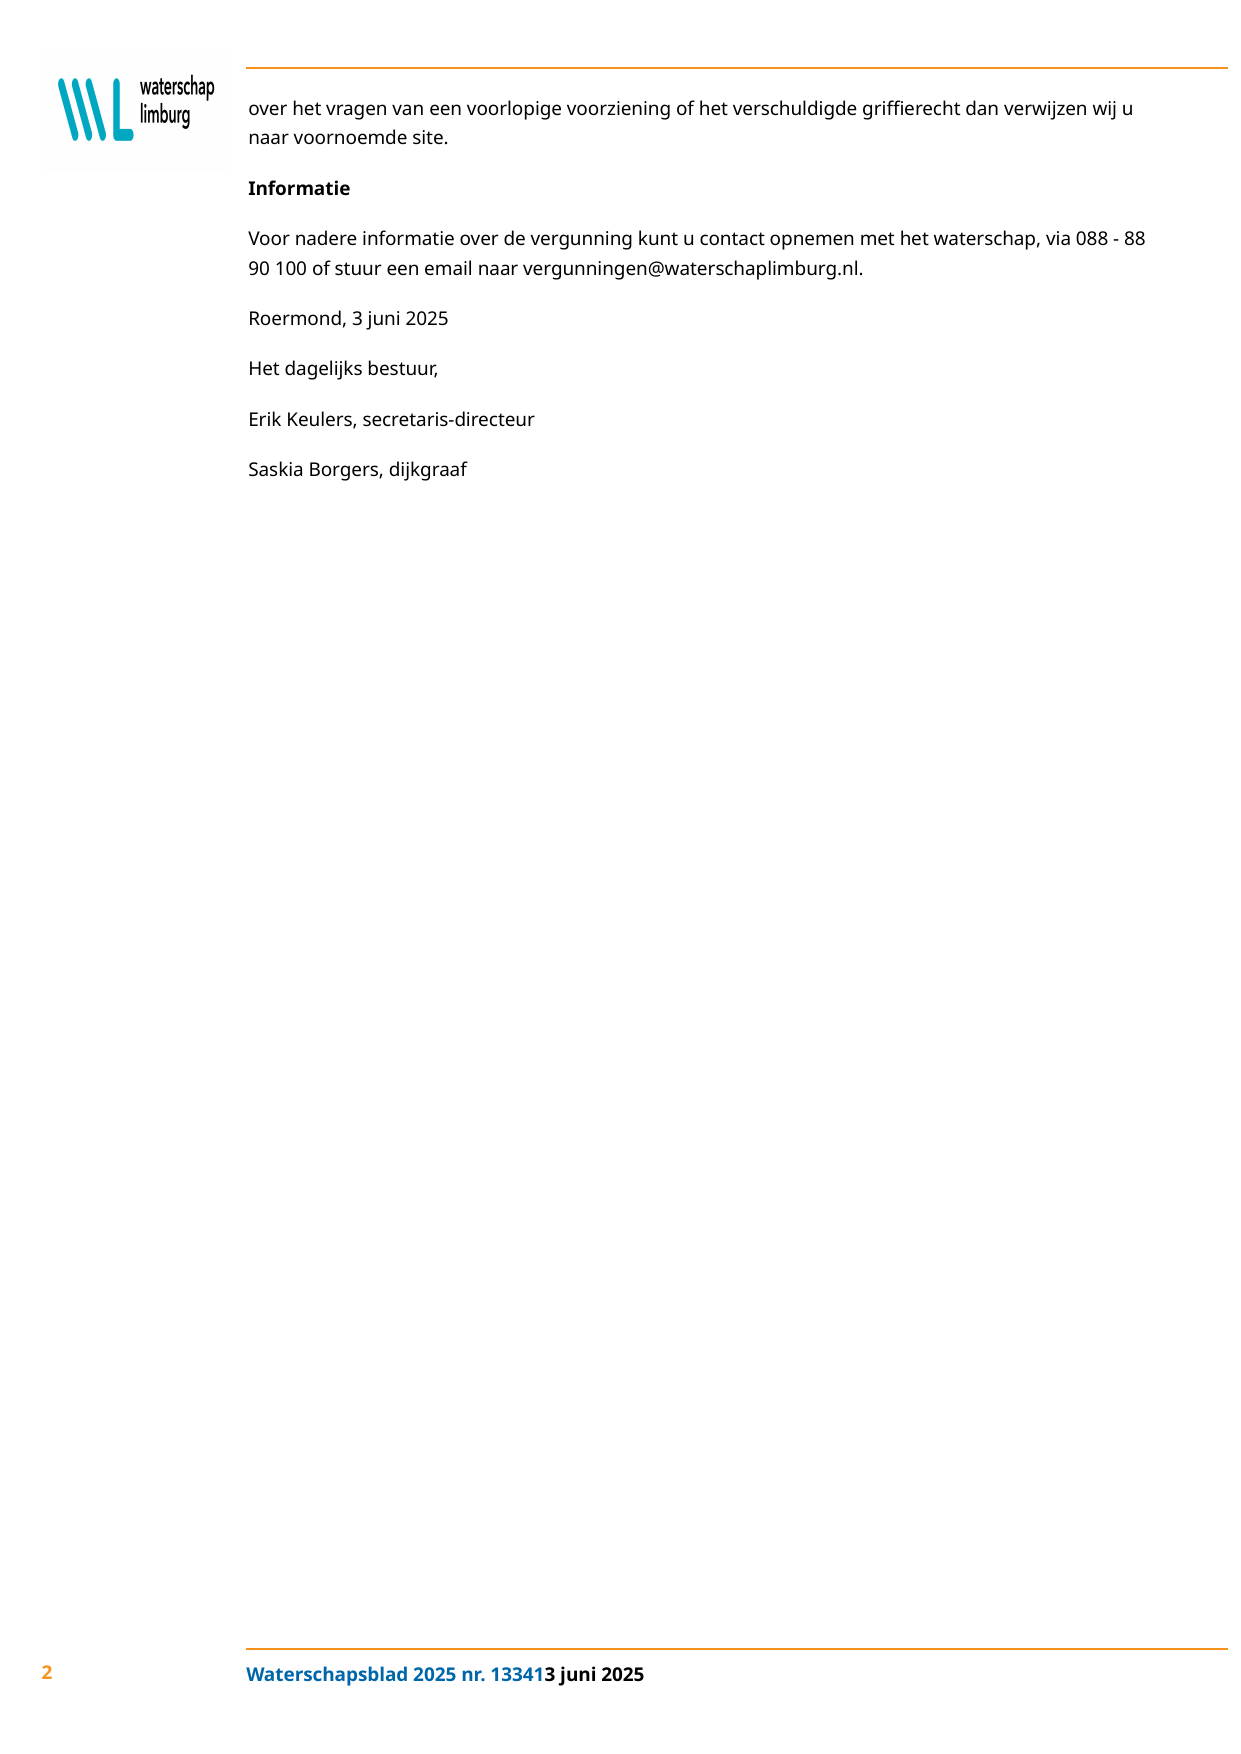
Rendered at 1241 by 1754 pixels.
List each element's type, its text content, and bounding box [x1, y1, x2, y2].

text over het vragen van een voorlopige voorziening of het verschuldigde griffierecht dan verwijzen wij u naar voornoemde site. [248, 95, 1152, 150]
text Erik Keulers, secretaris-directeur [248, 406, 1152, 432]
text Roermond, 3 juni 2025 [248, 305, 1152, 331]
text Voor nadere informatie over de vergunning kunt u contact opnemen met het waterschap, via 088 - 88 90 100 of stuur een email naar vergunningen@waterschaplimburg.nl. [248, 225, 1152, 281]
text Het dagelijks bestuur, [248, 356, 1152, 381]
picture [41, 47, 231, 172]
text Informatie [248, 175, 1152, 201]
text Saskia Borgers, dijkgraaf [248, 456, 1152, 482]
